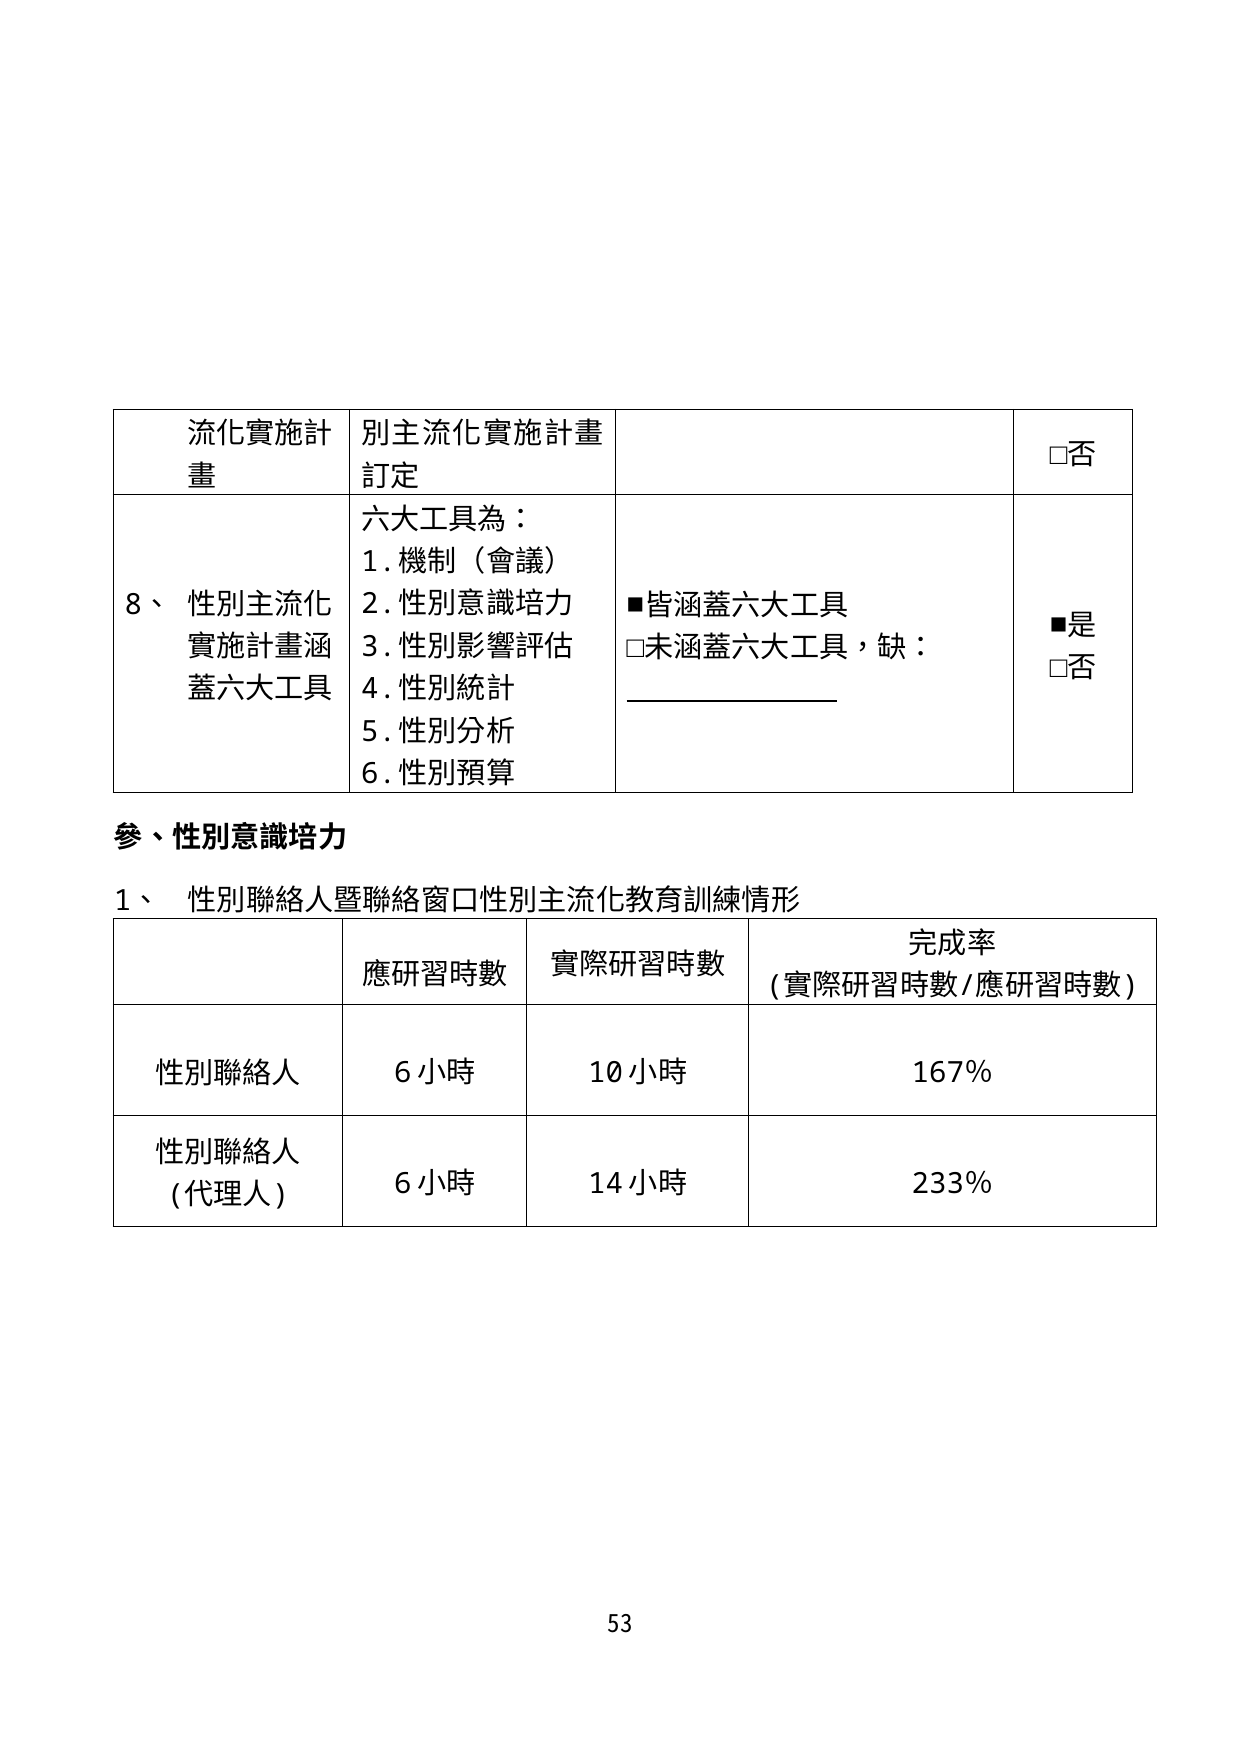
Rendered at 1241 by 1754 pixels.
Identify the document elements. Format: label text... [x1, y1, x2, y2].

table_cell 10小時 [527, 1005, 748, 1115]
table_cell 訂定性別主流化實施計畫 [114, 410, 349, 494]
table_cell 6小時 [343, 1005, 526, 1115]
table_cell 別主流化實施計畫訂定 [350, 410, 615, 494]
table_cell 233％ [749, 1116, 1156, 1226]
table_header 實際研習時數 [527, 919, 748, 1004]
table_cell ■是 □否 [1014, 495, 1132, 792]
table_header [114, 919, 342, 1004]
table_cell [616, 410, 1013, 494]
table_cell 六大工具為： 機制（會議） 性別意識培力 性別影響評估 性別統計 性別分析 性別預算 [350, 495, 615, 792]
table_cell 性別聯絡人 (代理人) [114, 1116, 342, 1226]
table_cell 167％ [749, 1005, 1156, 1115]
table_header 完成率 (實際研習時數/應研習時數) [749, 919, 1156, 1004]
table_cell □否 [1014, 410, 1132, 494]
table_cell 性別聯絡人 [114, 1005, 342, 1115]
table_cell ■皆涵蓋六大工具 □未涵蓋六大工具，缺： [616, 495, 1013, 792]
table_cell 14小時 [527, 1116, 748, 1226]
table_cell 6小時 [343, 1116, 526, 1226]
table_cell 性別主流化實施計畫涵蓋六大工具 [114, 495, 349, 792]
table_header 應研習時數 [343, 919, 526, 1004]
list 性別聯絡人暨聯絡窗口性別主流化教育訓練情形 [114, 856, 1053, 918]
text 參、性別意識培力 [114, 793, 1053, 856]
